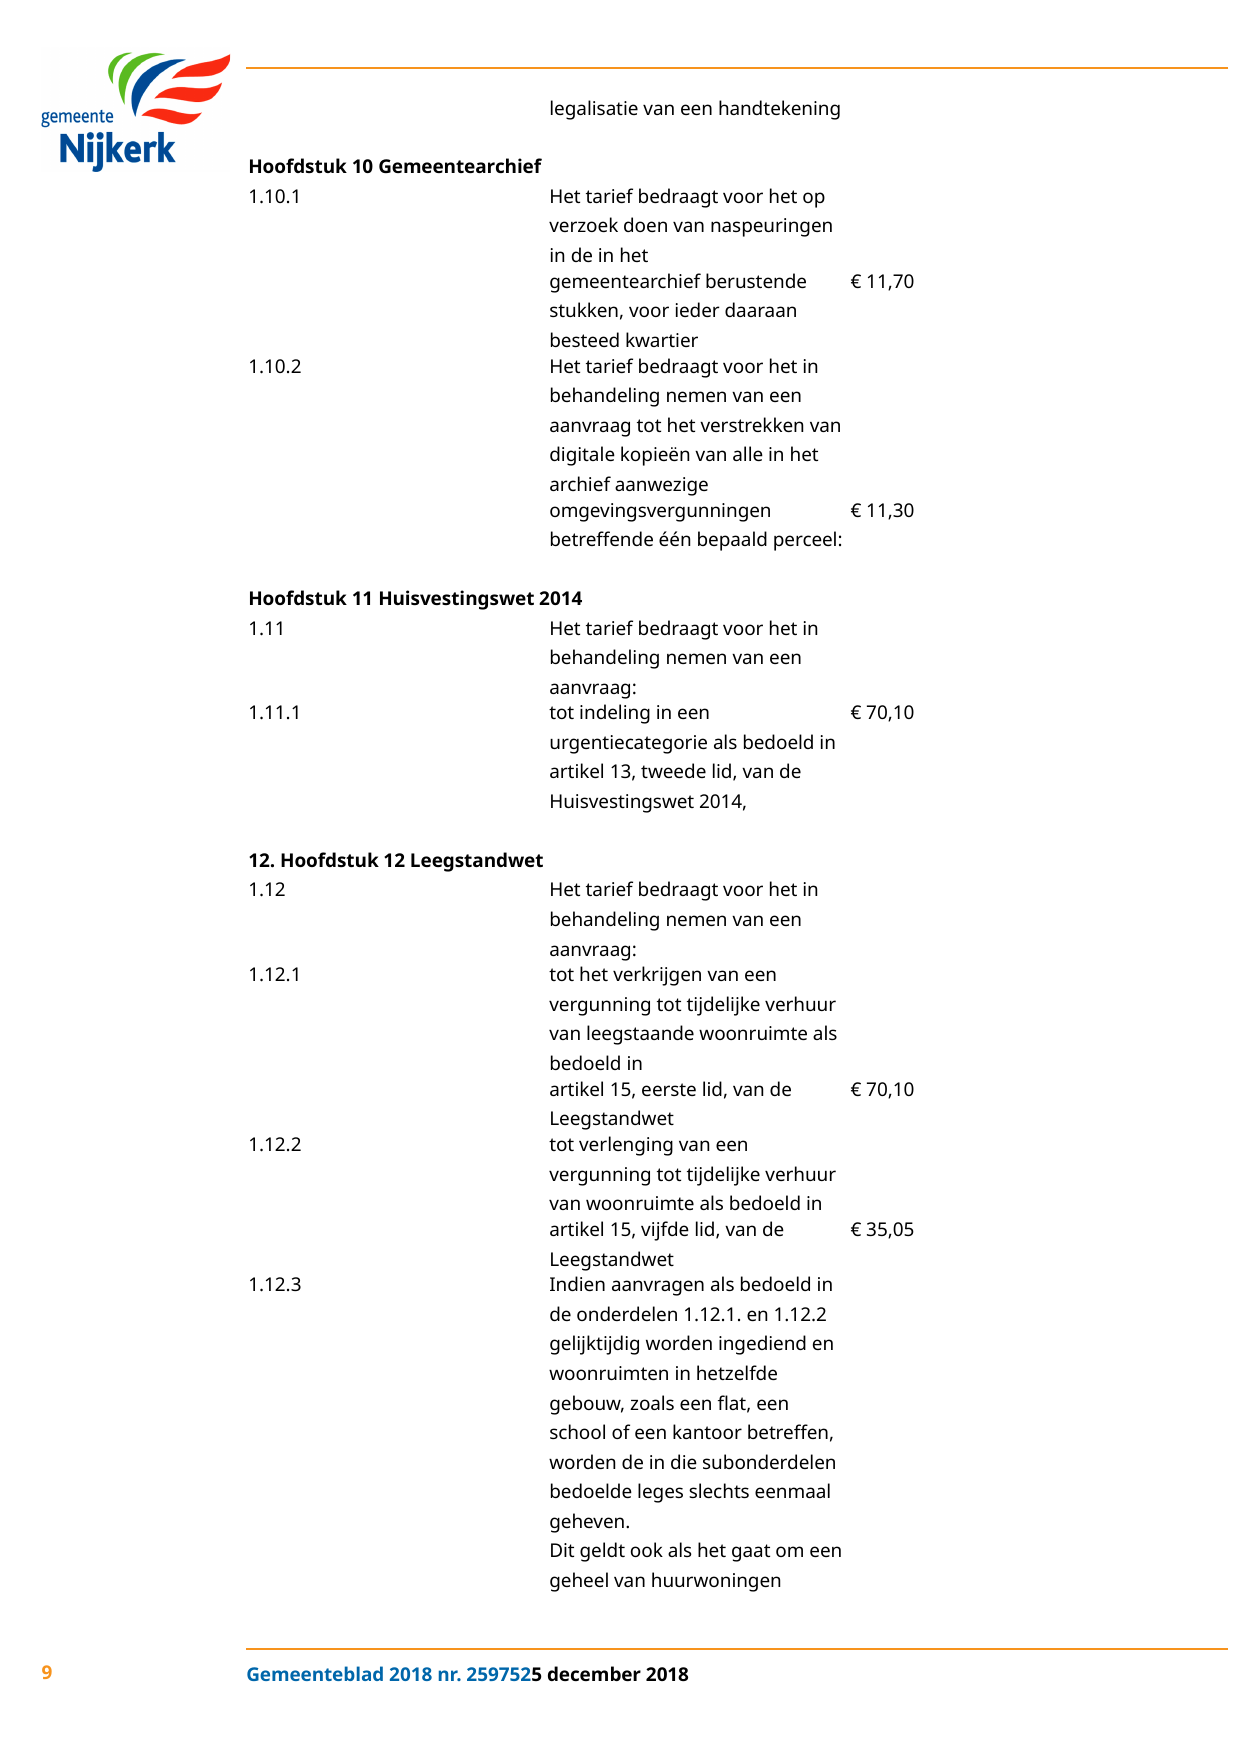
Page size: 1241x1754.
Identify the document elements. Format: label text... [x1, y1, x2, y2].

table_cell € 35,05 [850, 1216, 1152, 1271]
table_cell [248, 1216, 549, 1271]
table_cell gemeentearchief berustende stukken, voor ieder daaraan besteed kwartier [549, 268, 850, 353]
table_cell 1.12.3 [248, 1271, 549, 1593]
table_cell € 11,70 [850, 268, 1152, 353]
table_cell € 70,10 [850, 1076, 1152, 1131]
table_cell € 70,10 [850, 700, 1152, 814]
table_cell Het tarief bedraagt voor het in behandeling nemen van een aanvraag tot het verstrekken van digitale kopieën van alle in het archief aanwezige [549, 353, 850, 497]
table_header [850, 877, 1152, 961]
table_cell [248, 497, 549, 552]
table_cell [850, 1131, 1152, 1216]
table_cell € 11,30 [850, 497, 1152, 552]
table_cell tot het verkrijgen van een vergunning tot tijdelijke verhuur van leegstaande woonruimte als bedoeld in [549, 961, 850, 1076]
table_cell tot indeling in een urgentiecategorie als bedoeld in artikel 13, tweede lid, van de Huisvestingswet 2014, [549, 700, 850, 814]
table_cell artikel 15, vijfde lid, van de Leegstandwet [549, 1216, 850, 1271]
table_header Het tarief bedraagt voor het op verzoek doen van naspeuringen in de in het [549, 183, 850, 268]
table_cell [850, 961, 1152, 1076]
table_cell tot verlenging van een vergunning tot tijdelijke verhuur van woonruimte als bedoeld in [549, 1131, 850, 1216]
table_cell 1.12.1 [248, 961, 549, 1076]
table_header 1.11 [248, 615, 549, 699]
table_cell [248, 268, 549, 353]
table_cell legalisatie van een handtekening [549, 95, 850, 121]
table_cell artikel 15, eerste lid, van de Leegstandwet [549, 1076, 850, 1131]
table_cell [850, 95, 1152, 121]
table_cell [850, 1271, 1152, 1593]
text 12. Hoofdstuk 12 Leegstandwet [248, 847, 1152, 873]
text Hoofdstuk 11 Huisvestingswet 2014 [248, 585, 1152, 611]
table_header 1.10.1 [248, 183, 549, 268]
table_cell Indien aanvragen als bedoeld in de onderdelen 1.12.1. en 1.12.2 gelijktijdig worden ingediend en woonruimten in hetzelfde gebouw, zoals een flat, een school of een kantoor betreffen, worden de in die subonderdelen bedoelde leges slechts eenmaal geheven. Dit geldt ook als het gaat om een geheel van huurwoningen [549, 1271, 850, 1593]
table_cell [850, 353, 1152, 497]
table_cell omgevingsvergunningen betreffende één bepaald perceel: [549, 497, 850, 552]
table_cell 1.12.2 [248, 1131, 549, 1216]
table_header Het tarief bedraagt voor het in behandeling nemen van een aanvraag: [549, 615, 850, 699]
table_cell 1.10.2 [248, 353, 549, 497]
table_cell [248, 1076, 549, 1131]
table_cell [248, 95, 549, 121]
table_header [850, 183, 1152, 268]
table_cell 1.11.1 [248, 700, 549, 814]
table_header Het tarief bedraagt voor het in behandeling nemen van een aanvraag: [549, 877, 850, 961]
table_header 1.12 [248, 877, 549, 961]
table_header [850, 615, 1152, 699]
text Hoofdstuk 10 Gemeentearchief [248, 153, 1152, 179]
picture [41, 47, 231, 172]
